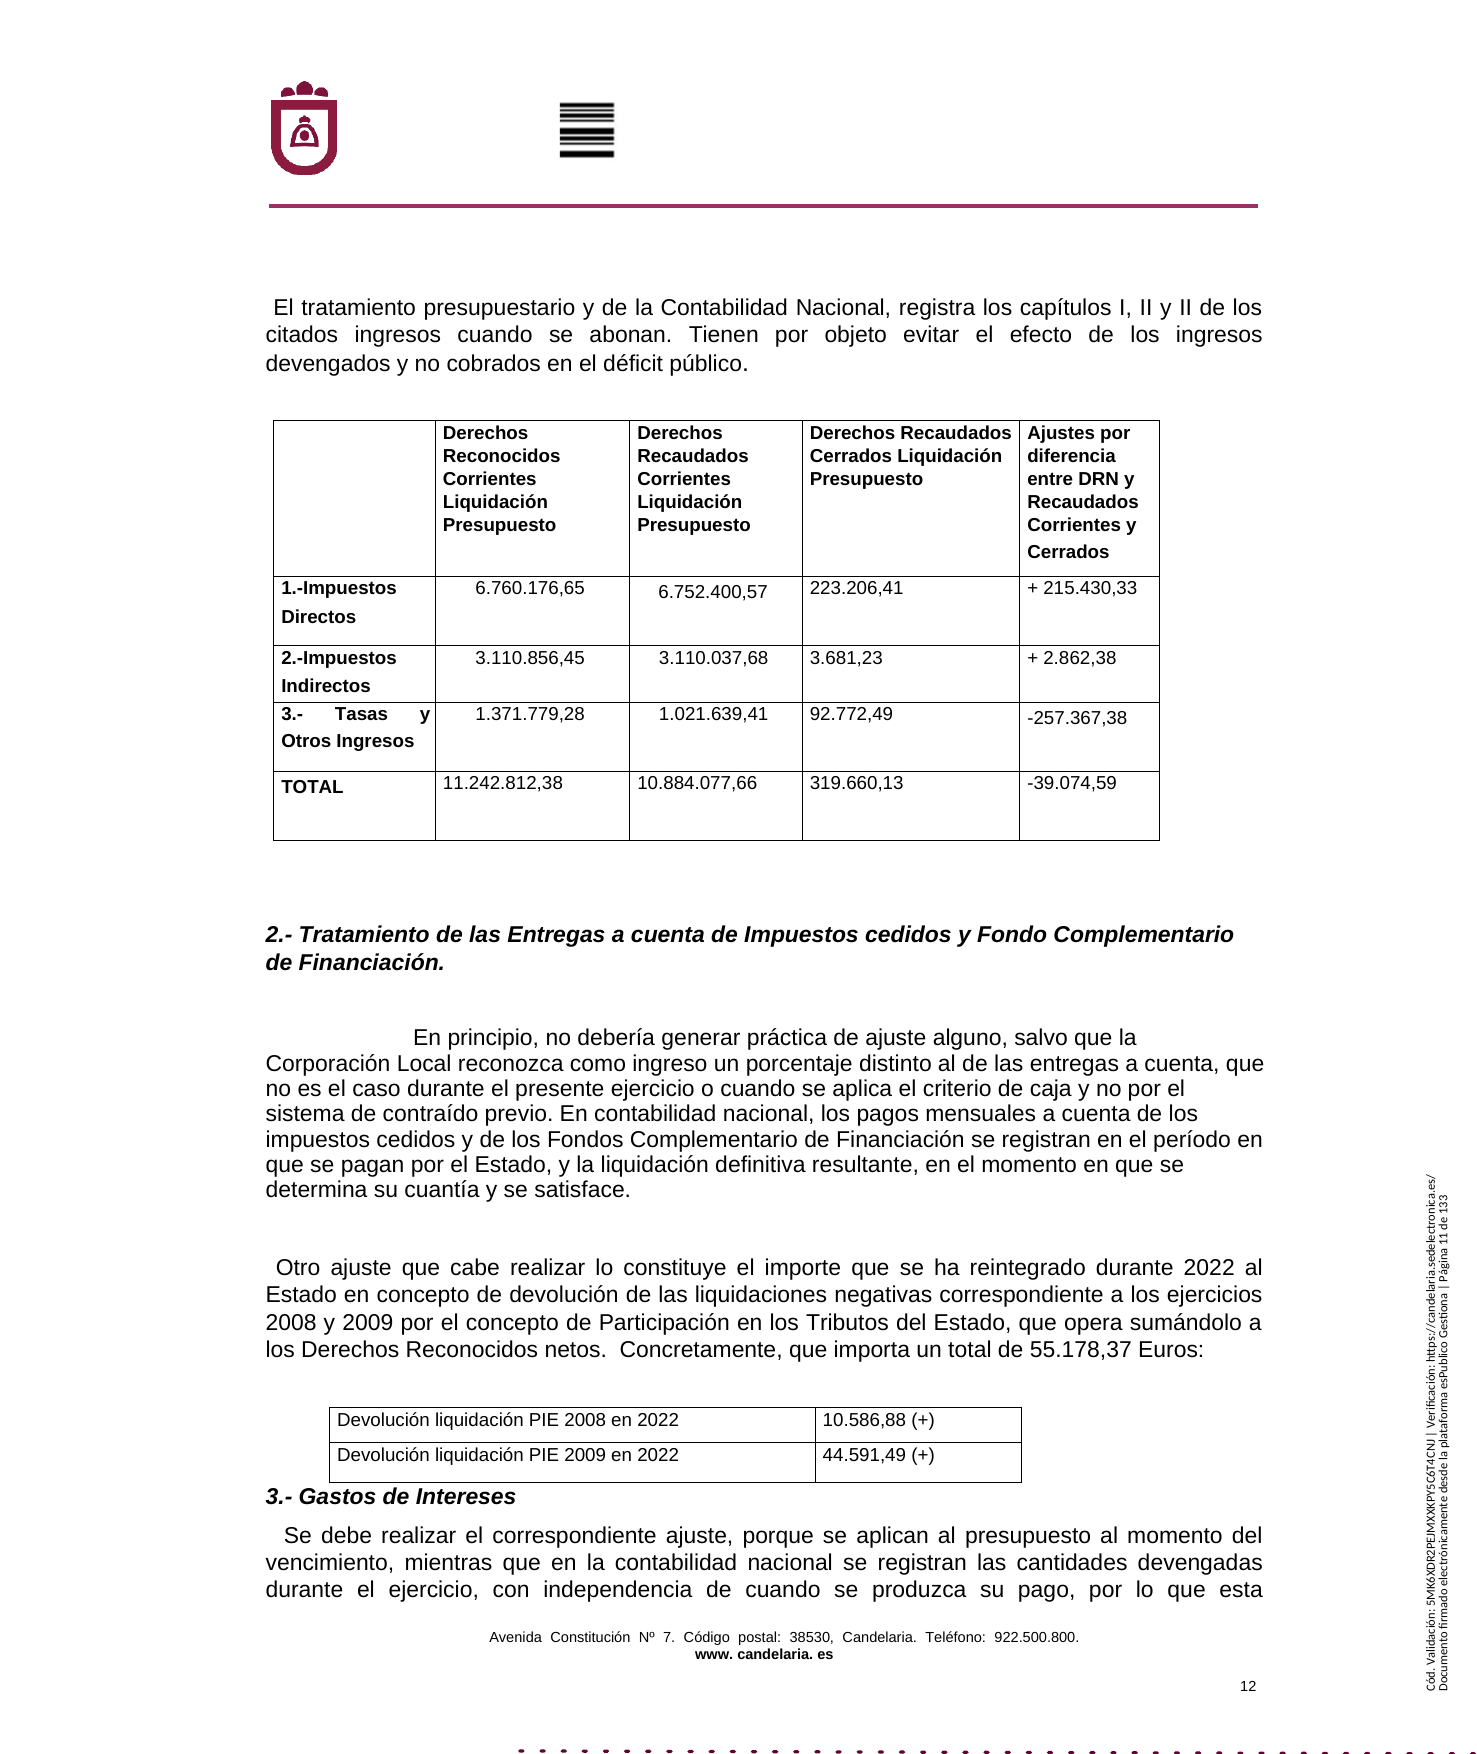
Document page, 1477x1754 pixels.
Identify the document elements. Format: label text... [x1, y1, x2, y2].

table_cell 3.- Tasas y Otros Ingresos [274, 703, 435, 771]
table_cell TOTAL [274, 772, 435, 840]
table_cell 44.591,49 (+) [816, 1443, 1021, 1482]
table_cell 223.206,41 [803, 577, 1019, 645]
table_cell + 2.862,38 [1020, 646, 1159, 702]
table_cell 3.110.037,68 [630, 646, 802, 702]
table_header Ajustes por diferencia entre DRN y Recaudados Corrientes y Cerrados [1020, 421, 1159, 576]
table_header 10.586,88 (+) [816, 1408, 1021, 1442]
table_cell 10.884.077,66 [630, 772, 802, 840]
table_cell 1.-Impuestos Directos [274, 577, 435, 645]
table_cell 319.660,13 [803, 772, 1019, 840]
table_cell -39.074,59 [1020, 772, 1159, 840]
table_cell 11.242.812,38 [436, 772, 629, 840]
text 2.- Tratamiento de las Entregas a cuenta de Impuestos cedidos y Fondo Complementario de Financiación. [265, 921, 1269, 975]
table_cell Devolución liquidación PIE 2009 en 2022 [330, 1443, 815, 1482]
table_cell 2.-Impuestos Indirectos [274, 646, 435, 702]
table_header Devolución liquidación PIE 2008 en 2022 [330, 1408, 815, 1442]
text En principio, no debería generar práctica de ajuste alguno, salvo que la Corporación Local reconozca como ingreso un porcentaje distinto al de las entregas a cuenta, que no es el caso durante el presente ejercicio o cuando se aplica el criterio de caja y no por el sistema de contraído previo. En contabilidad nacional, los pagos mensuales a cuenta de los impuestos cedidos y de los Fondos Complementario de Financiación se registran en el período en que se pagan por el Estado, y la liquidación definitiva resultante, en el momento en que se determina su cuantía y se satisface. [265, 1026, 1267, 1203]
table_header Derechos Reconocidos Corrientes Liquidación Presupuesto [436, 421, 629, 576]
table_cell 3.110.856,45 [436, 646, 629, 702]
table_cell 6.752.400,57 [630, 577, 802, 645]
table_cell 1.371.779,28 [436, 703, 629, 771]
text Otro ajuste que cabe realizar lo constituye el importe que se ha reintegrado durante 2022 al Estado en concepto de devolución de las liquidaciones negativas correspondiente a los ejercicios 2008 y 2009 por el concepto de Participación en los Tributos del Estado, que opera sumándolo a los Derechos Reconocidos netos. Concretamente, que importa un total de 55.178,37 Euros: [265, 1254, 1263, 1362]
table_cell -257.367,38 [1020, 703, 1159, 771]
text El tratamiento presupuestario y de la Contabilidad Nacional, registra los capítulos I, II y II de los citados ingresos cuando se abonan. Tienen por objeto evitar el efecto de los ingresos devengados y no cobrados en el déficit público. [265, 294, 1263, 377]
table_cell 92.772,49 [803, 703, 1019, 771]
text 3.- Gastos de Intereses [265, 1483, 1269, 1509]
table_cell + 215.430,33 [1020, 577, 1159, 645]
table_header Derechos Recaudados Corrientes Liquidación Presupuesto [630, 421, 802, 576]
table_header Derechos Recaudados Cerrados Liquidación Presupuesto [803, 421, 1019, 576]
table_cell 3.681,23 [803, 646, 1019, 702]
text Se debe realizar el correspondiente ajuste, porque se aplican al presupuesto al momento del vencimiento, mientras que en la contabilidad nacional se registran las cantidades devengadas durante el ejercicio, con independencia de cuando se produzca su pago, por lo que esta [265, 1522, 1263, 1602]
table_header [274, 421, 435, 576]
table_cell 6.760.176,65 [436, 577, 629, 645]
table_cell 1.021.639,41 [630, 703, 802, 771]
